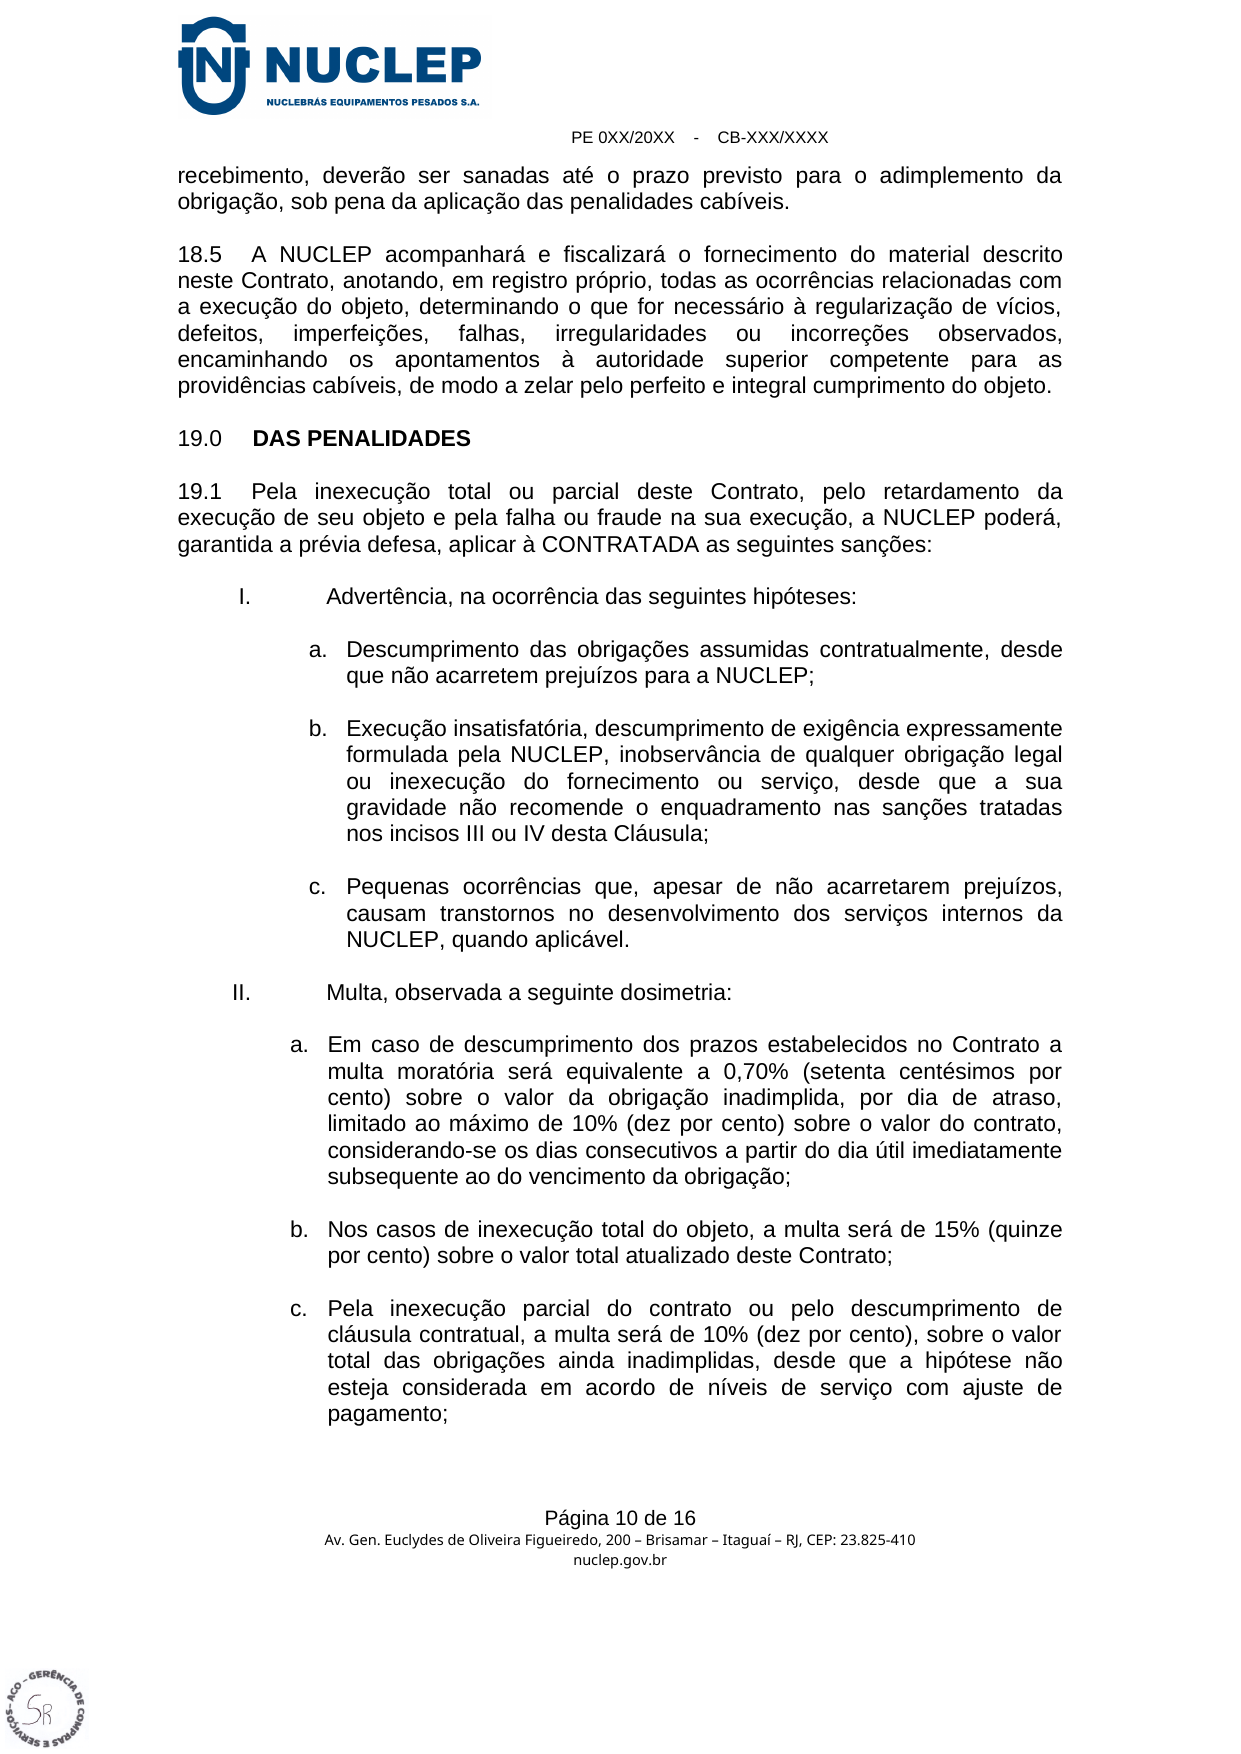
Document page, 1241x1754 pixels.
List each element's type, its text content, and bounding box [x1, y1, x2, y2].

picture [178, 15, 493, 119]
list recebimento, deverão ser sanadas até o prazo previsto para o adimplemento da obrigação, sob pena da aplicação das penalidades cabíveis. [177, 162, 1063, 214]
list Nos casos de inexecução total do objeto, a multa será de 15% (quinze por cento) sobre o valor total atualizado deste Contrato; [290, 1216, 1063, 1268]
list Pela inexecução total ou parcial deste Contrato, pelo retardamento da execução de seu objeto e pela falha ou fraude na sua execução, a NUCLEP poderá, garantida a prévia defesa, aplicar à CONTRATADA as seguintes sanções: [177, 478, 1063, 557]
list DAS PENALIDADES [177, 425, 1063, 451]
list Descumprimento das obrigações assumidas contratualmente, desde que não acarretem prejuízos para a NUCLEP; [308, 636, 1063, 689]
list A NUCLEP acompanhará e fiscalizará o fornecimento do material descrito neste Contrato, anotando, em registro próprio, todas as ocorrências relacionadas com a execução do objeto, determinando o que for necessário à regularização de vícios, defeitos, imperfeições, falhas, irregularidades ou incorreções observados, encaminhando os apontamentos à autoridade superior competente para as providências cabíveis, de modo a zelar pelo perfeito e integral cumprimento do objeto. [177, 241, 1063, 399]
picture [4, 1668, 91, 1749]
list Execução insatisfatória, descumprimento de exigência expressamente formulada pela NUCLEP, inobservância de qualquer obrigação legal ou inexecução do fornecimento ou serviço, desde que a sua gravidade não recomende o enquadramento nas sanções tratadas nos incisos III ou IV desta Cláusula; [308, 715, 1063, 847]
list Advertência, na ocorrência das seguintes hipóteses: [251, 583, 1063, 609]
list Pela inexecução parcial do contrato ou pelo descumprimento de cláusula contratual, a multa será de 10% (dez por cento), sobre o valor total das obrigações ainda inadimplidas, desde que a hipótese não esteja considerada em acordo de níveis de serviço com ajuste de pagamento; [290, 1295, 1063, 1427]
list Multa, observada a seguinte dosimetria: [251, 978, 1063, 1005]
list Pequenas ocorrências que, apesar de não acarretarem prejuízos, causam transtornos no desenvolvimento dos serviços internos da NUCLEP, quando aplicável. [308, 873, 1063, 952]
list Em caso de descumprimento dos prazos estabelecidos no Contrato a multa moratória será equivalente a 0,70% (setenta centésimos por cento) sobre o valor da obrigação inadimplida, por dia de atraso, limitado ao máximo de 10% (dez por cento) sobre o valor do contrato, considerando-se os dias consecutivos a partir do dia útil imediatamente subsequente ao do vencimento da obrigação; [290, 1031, 1063, 1189]
